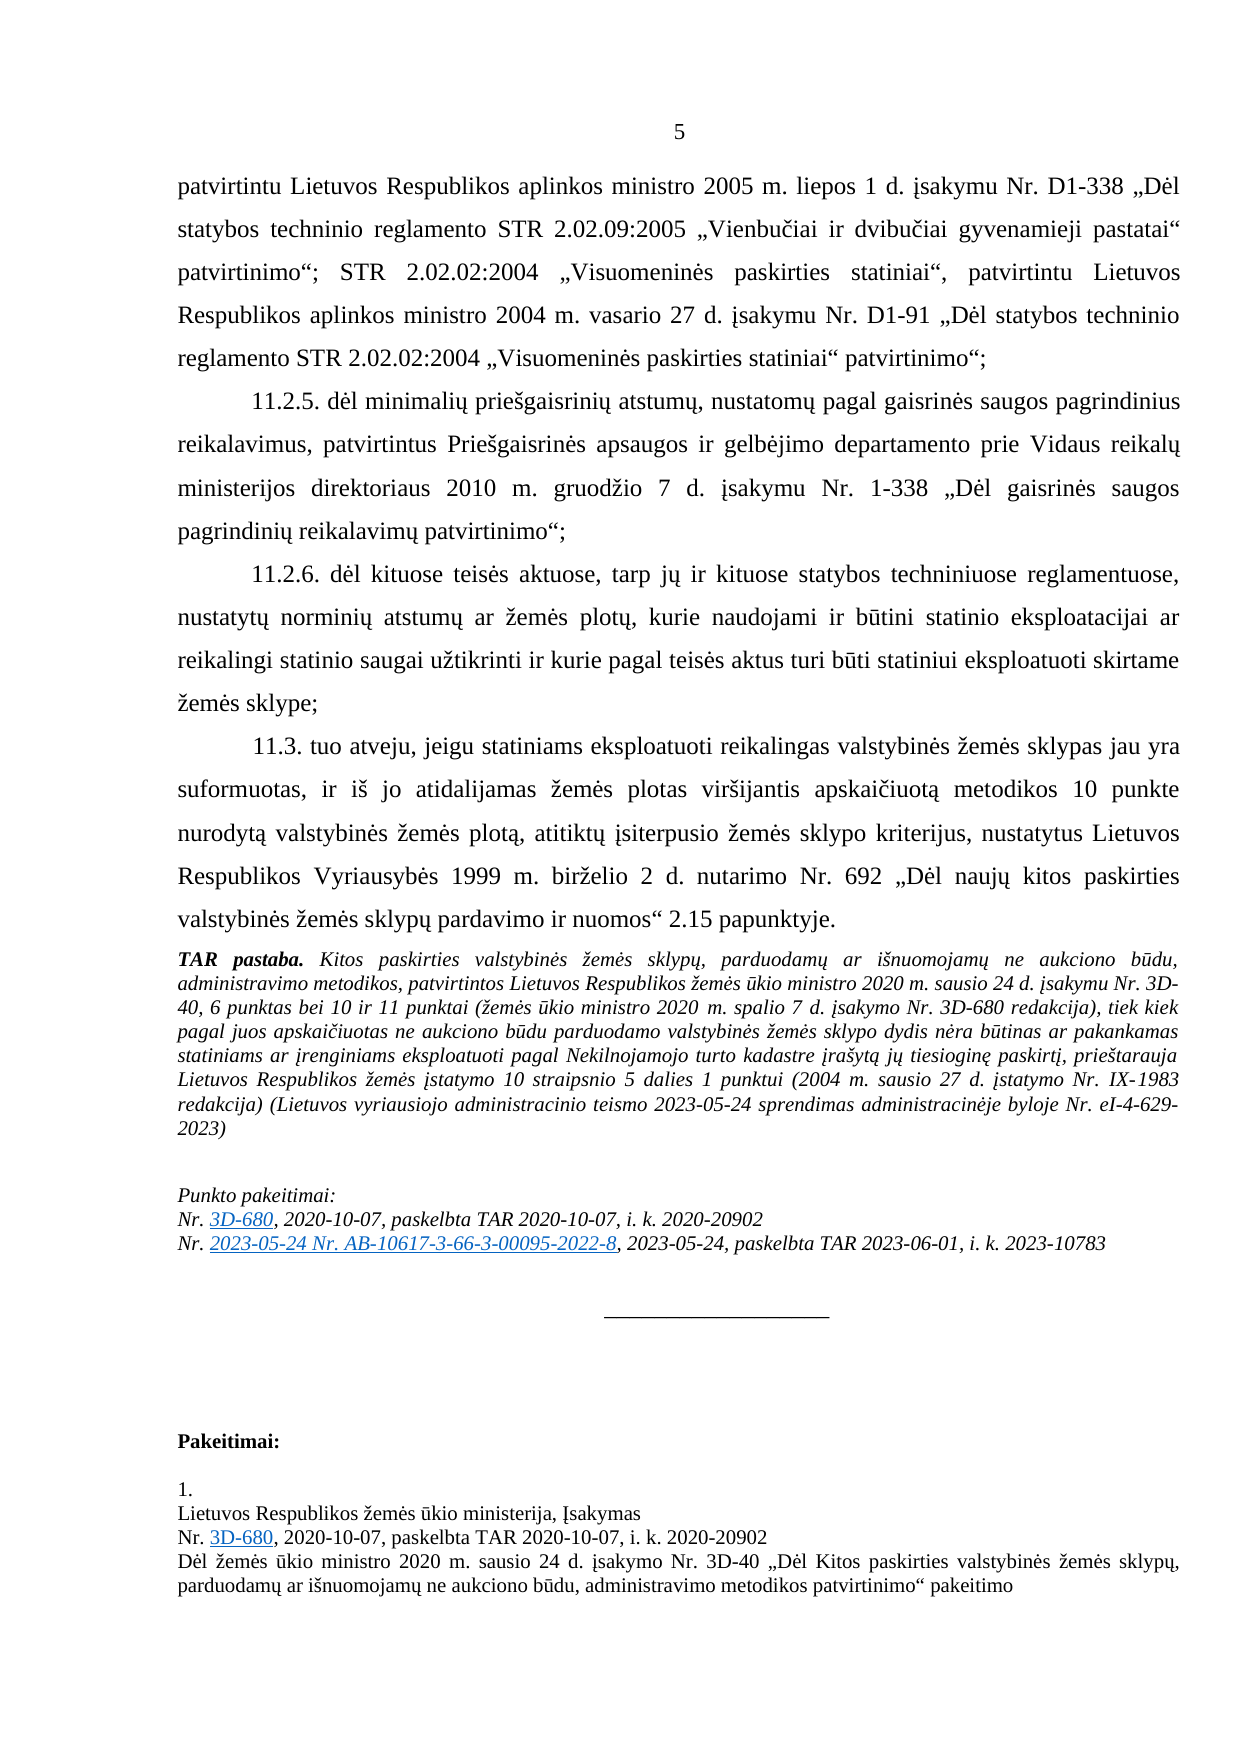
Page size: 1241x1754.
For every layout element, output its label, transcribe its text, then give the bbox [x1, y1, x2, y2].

text Nr. 3D-680, 2020-10-07, paskelbta TAR 2020-10-07, i. k. 2020-20902 [177, 1525, 1181, 1549]
text 11.2.5. dėl minimalių priešgaisrinių atstumų, nustatomų pagal gaisrinės saugos pagrindinius reikalavimus, patvirtintus Priešgaisrinės apsaugos ir gelbėjimo departamento prie Vidaus reikalų ministerijos direktoriaus 2010 m. gruodžio 7 d. įsakymu Nr. 1-338 „Dėl gaisrinės saugos pagrindinių reikalavimų patvirtinimo“; [177, 386, 1181, 544]
text Nr. 2023-05-24 Nr. AB-10617-3-66-3-00095-2022-8, 2023-05-24, paskelbta TAR 2023-06-01, i. k. 2023-10783 [177, 1231, 1181, 1255]
text Punkto pakeitimai: [177, 1183, 1181, 1207]
text 11.3. tuo atveju, jeigu statiniams eksploatuoti reikalingas valstybinės žemės sklypas jau yra suformuotas, ir iš jo atidalijamas žemės plotas viršijantis apskaičiuotą metodikos 10 punkte nurodytą valstybinės žemės plotą, atitiktų įsiterpusio žemės sklypo kriterijus, nustatytus Lietuvos Respublikos Vyriausybės 1999 m. birželio 2 d. nutarimo Nr. 692 „Dėl naujų kitos paskirties valstybinės žemės sklypų pardavimo ir nuomos“ 2.15 papunktyje. [177, 731, 1181, 933]
text Lietuvos Respublikos žemės ūkio ministerija, Įsakymas [177, 1501, 1181, 1525]
text 11.2.6. dėl kituose teisės aktuose, tarp jų ir kituose statybos techniniuose reglamentuose, nustatytų norminių atstumų ar žemės plotų, kurie naudojami ir būtini statinio eksploatacijai ar reikalingi statinio saugai užtikrinti ir kurie pagal teisės aktus turi būti statiniui eksploatuoti skirtame žemės sklype; [177, 559, 1181, 717]
text 1. [177, 1477, 1181, 1501]
text patvirtintu Lietuvos Respublikos aplinkos ministro 2005 m. liepos 1 d. įsakymu Nr. D1-338 „Dėl statybos techninio reglamento STR 2.02.09:2005 „Vienbučiai ir dvibučiai gyvenamieji pastatai“ patvirtinimo“; STR 2.02.02:2004 „Visuomeninės paskirties statiniai“, patvirtintu Lietuvos Respublikos aplinkos ministro 2004 m. vasario 27 d. įsakymu Nr. D1-91 „Dėl statybos techninio reglamento STR 2.02.02:2004 „Visuomeninės paskirties statiniai“ patvirtinimo“; [177, 171, 1181, 372]
text __________________ [177, 1284, 1181, 1321]
text TAR pastaba. Kitos paskirties valstybinės žemės sklypų, parduodamų ar išnuomojamų ne aukciono būdu, administravimo metodikos, patvirtintos Lietuvos Respublikos žemės ūkio ministro 2020 m. sausio 24 d. įsakymu Nr. 3D-40, 6 punktas bei 10 ir 11 punktai (žemės ūkio ministro 2020 m. spalio 7 d. įsakymo Nr. 3D-680 redakcija), tiek kiek pagal juos apskaičiuotas ne aukciono būdu parduodamo valstybinės žemės sklypo dydis nėra būtinas ar pakankamas statiniams ar įrenginiams eksploatuoti pagal Nekilnojamojo turto kadastre įrašytą jų tiesioginę paskirtį, prieštarauja Lietuvos Respublikos žemės įstatymo 10 straipsnio 5 dalies 1 punktui (2004 m. sausio 27 d. įstatymo Nr. IX‑1983 redakcija) (Lietuvos vyriausiojo administracinio teismo 2023-05-24 sprendimas administracinėje byloje Nr. eI-4-629-2023) [177, 947, 1181, 1139]
text Nr. 3D-680, 2020-10-07, paskelbta TAR 2020-10-07, i. k. 2020-20902 [177, 1207, 1181, 1231]
text Pakeitimai: [177, 1429, 1181, 1453]
text Dėl žemės ūkio ministro 2020 m. sausio 24 d. įsakymo Nr. 3D-40 „Dėl Kitos paskirties valstybinės žemės sklypų, parduodamų ar išnuomojamų ne aukciono būdu, administravimo metodikos patvirtinimo“ pakeitimo [177, 1549, 1181, 1597]
